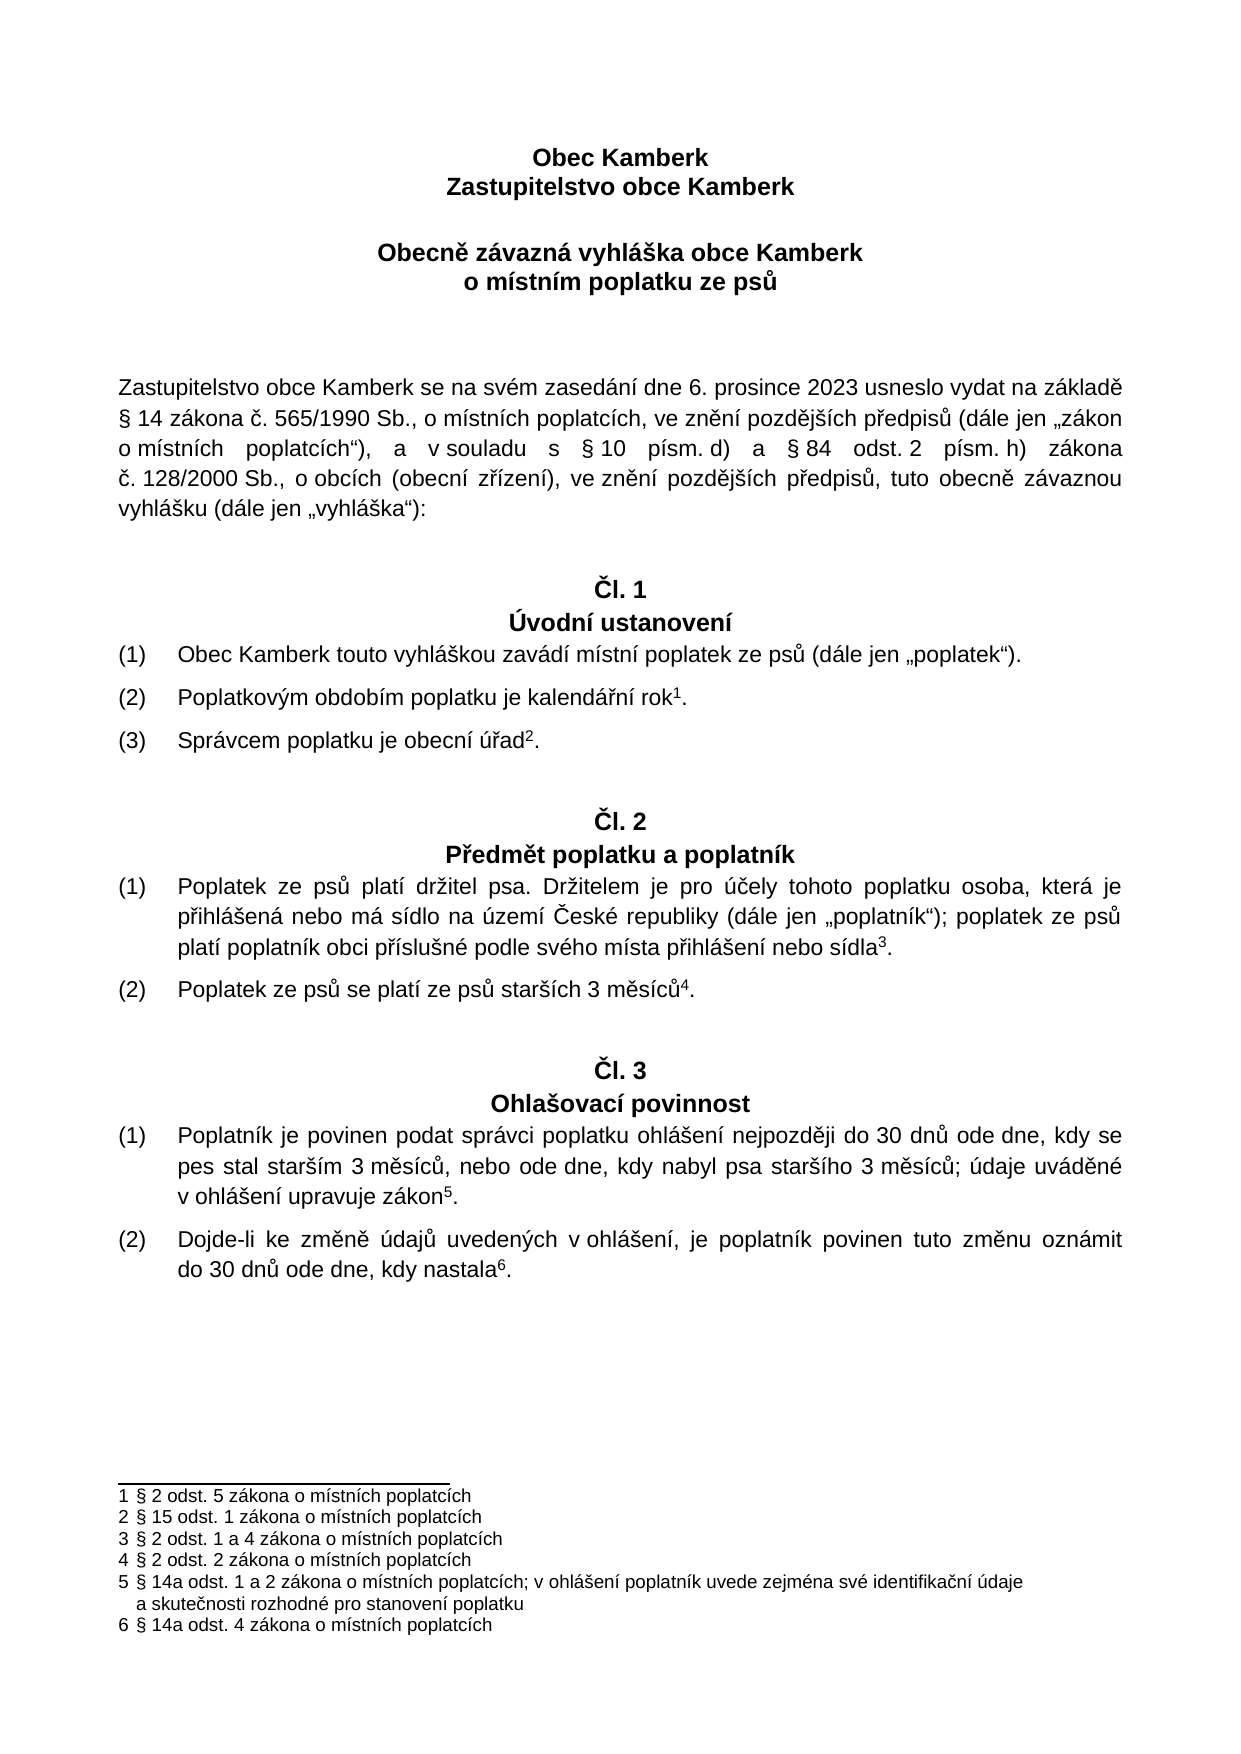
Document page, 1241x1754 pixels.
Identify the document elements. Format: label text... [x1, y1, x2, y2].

list Dojde-li ke změně údajů uvedených v ohlášení, je poplatník povinen tuto změnu oznámit do 30 dnů ode dne, kdy nastala. [118, 1226, 1122, 1282]
list Poplatkovým obdobím poplatku je kalendářní rok. [118, 684, 1122, 710]
list Poplatek ze psů se platí ze psů starších 3 měsíců. [118, 976, 1122, 1002]
list § 2 odst. 5 zákona o místních poplatcích [118, 1484, 1122, 1506]
text Zastupitelstvo obce Kamberk se na svém zasedání dne 6. prosince 2023 usneslo vydat na základě § 14 zákona č. 565/1990 Sb., o místních poplatcích, ve znění pozdějších předpisů (dále jen „zákon o místních poplatcích“), a v souladu s § 10 písm. d) a § 84 odst. 2 písm. h) zákona č. 128/2000 Sb., o obcích (obecní zřízení), ve znění pozdějších předpisů, tuto obecně závaznou vyhlášku (dále jen „vyhláška“): [118, 374, 1122, 521]
subtitle Čl. 3 Ohlašovací povinnost [118, 1056, 1122, 1118]
list § 14a odst. 1 a 2 zákona o místních poplatcích; v ohlášení poplatník uvede zejména své identifikační údaje a skutečnosti rozhodné pro stanovení poplatku [118, 1571, 1122, 1614]
subtitle Obecně závazná vyhláška obce Kamberk o místním poplatku ze psů [118, 238, 1122, 295]
text Obec Kamberk Zastupitelstvo obce Kamberk [118, 143, 1122, 201]
list § 15 odst. 1 zákona o místních poplatcích [118, 1506, 1122, 1528]
list § 14a odst. 4 zákona o místních poplatcích [118, 1614, 1122, 1635]
subtitle Čl. 1 Úvodní ustanovení [118, 575, 1122, 637]
list Obec Kamberk touto vyhláškou zavádí místní poplatek ze psů (dále jen „poplatek“). [118, 641, 1122, 668]
list § 2 odst. 1 a 4 zákona o místních poplatcích [118, 1528, 1122, 1549]
list Správcem poplatku je obecní úřad. [118, 727, 1122, 753]
list Poplatek ze psů platí držitel psa. Držitelem je pro účely tohoto poplatku osoba, která je přihlášená nebo má sídlo na území České republiky (dále jen „poplatník“); poplatek ze psů platí poplatník obci příslušné podle svého místa přihlášení nebo sídla. [118, 873, 1122, 960]
list Poplatník je povinen podat správci poplatku ohlášení nejpozději do 30 dnů ode dne, kdy se pes stal starším 3 měsíců, nebo ode dne, kdy nabyl psa staršího 3 měsíců; údaje uváděné v ohlášení upravuje zákon. [118, 1122, 1122, 1209]
list § 2 odst. 2 zákona o místních poplatcích [118, 1549, 1122, 1571]
subtitle Čl. 2 Předmět poplatku a poplatník [118, 807, 1122, 869]
